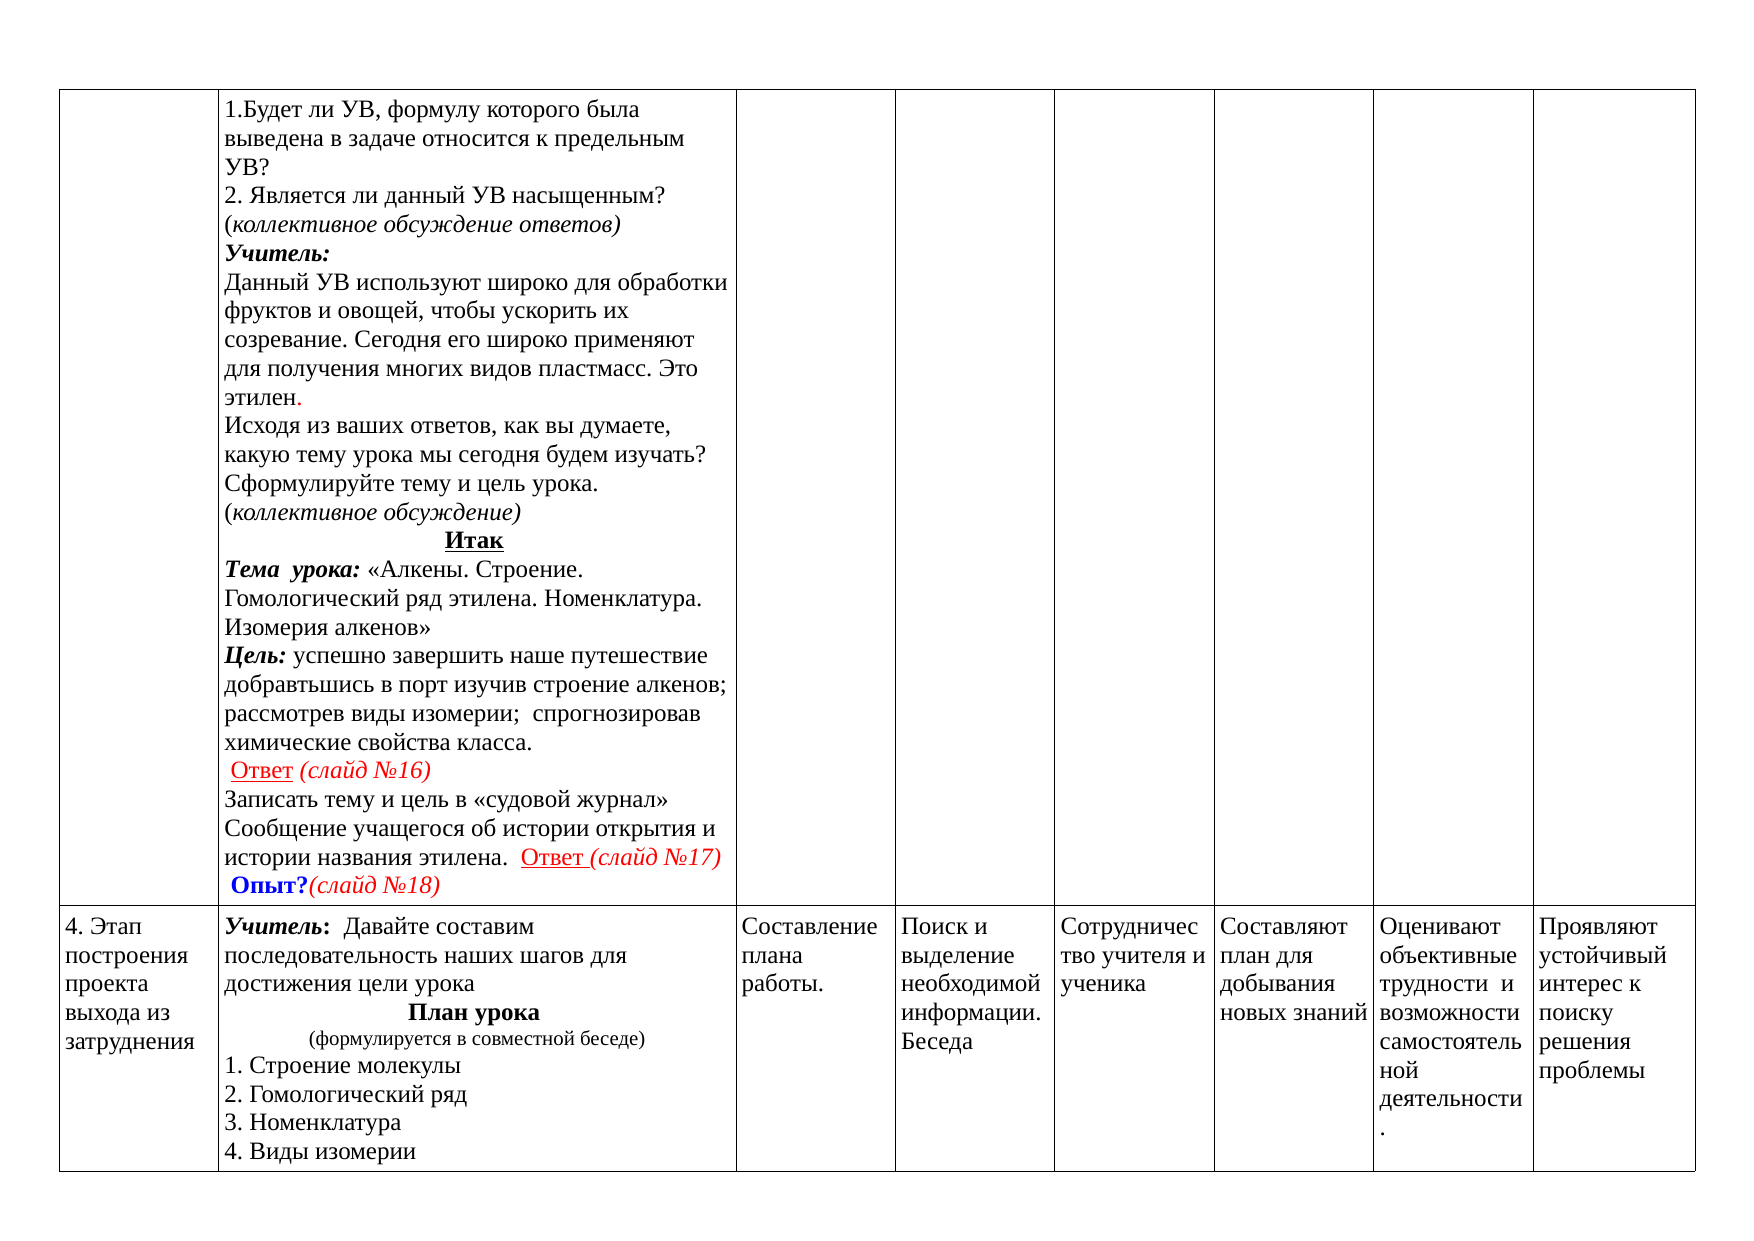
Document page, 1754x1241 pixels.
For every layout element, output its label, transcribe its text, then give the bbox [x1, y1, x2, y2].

table_cell [896, 90, 1054, 905]
table_cell [737, 90, 895, 905]
table_cell Учитель: Давайте составим последовательность наших шагов для достижения цели урока План урока (формулируется в совместной беседе) 1. Строение молекулы 2. Гомологический ряд 3. Номенклатура 4. Виды изомерии [219, 906, 736, 1171]
table_cell Составляют план для добывания новых знаний [1215, 906, 1373, 1171]
table_cell [1374, 90, 1533, 905]
table_cell Проявляют устойчивый интерес к поиску решения проблемы [1534, 906, 1695, 1171]
table_cell 1.Будет ли УВ, формулу которого была выведена в задаче относится к предельным УВ? 2. Является ли данный УВ насыщенным? (коллективное обсуждение ответов) Учитель: Данный УВ используют широко для обработки фруктов и овощей, чтобы ускорить их созревание. Сегодня его широко применяют для получения многих видов пластмасс. Это этилен. Исходя из ваших ответов, как вы думаете, какую тему урока мы сегодня будем изучать? Сформулируйте тему и цель урока.(коллективное обсуждение) Итак Тема урока: «Алкены. Строение. Гомологический ряд этилена. Номенклатура. Изомерия алкенов» Цель: успешно завершить наше путешествие добравтьшись в порт изучив строение алкенов; рассмотрев виды изомерии; спрогнозировав химические свойства класса. Ответ (слайд №16) Записать тему и цель в «судовой журнал» Сообщение учащегося об истории открытия и истории названия этилена. Ответ (слайд №17) Опыт?(слайд №18) [219, 90, 736, 905]
table_cell Составление плана работы. [737, 906, 895, 1171]
table_cell [1534, 90, 1695, 905]
table_cell Поиск и выделение необходимой информации. Беседа [896, 906, 1054, 1171]
table_cell Сотрудничество учителя и ученика [1055, 906, 1214, 1171]
table_cell [1215, 90, 1373, 905]
table_cell [60, 90, 218, 905]
table_cell 4. Этап построения проекта выхода из затруднения [60, 906, 218, 1171]
table_cell [1055, 90, 1214, 905]
table_cell Оценивают объективные трудности и возможности самостоятельной деятельности. [1374, 906, 1533, 1171]
